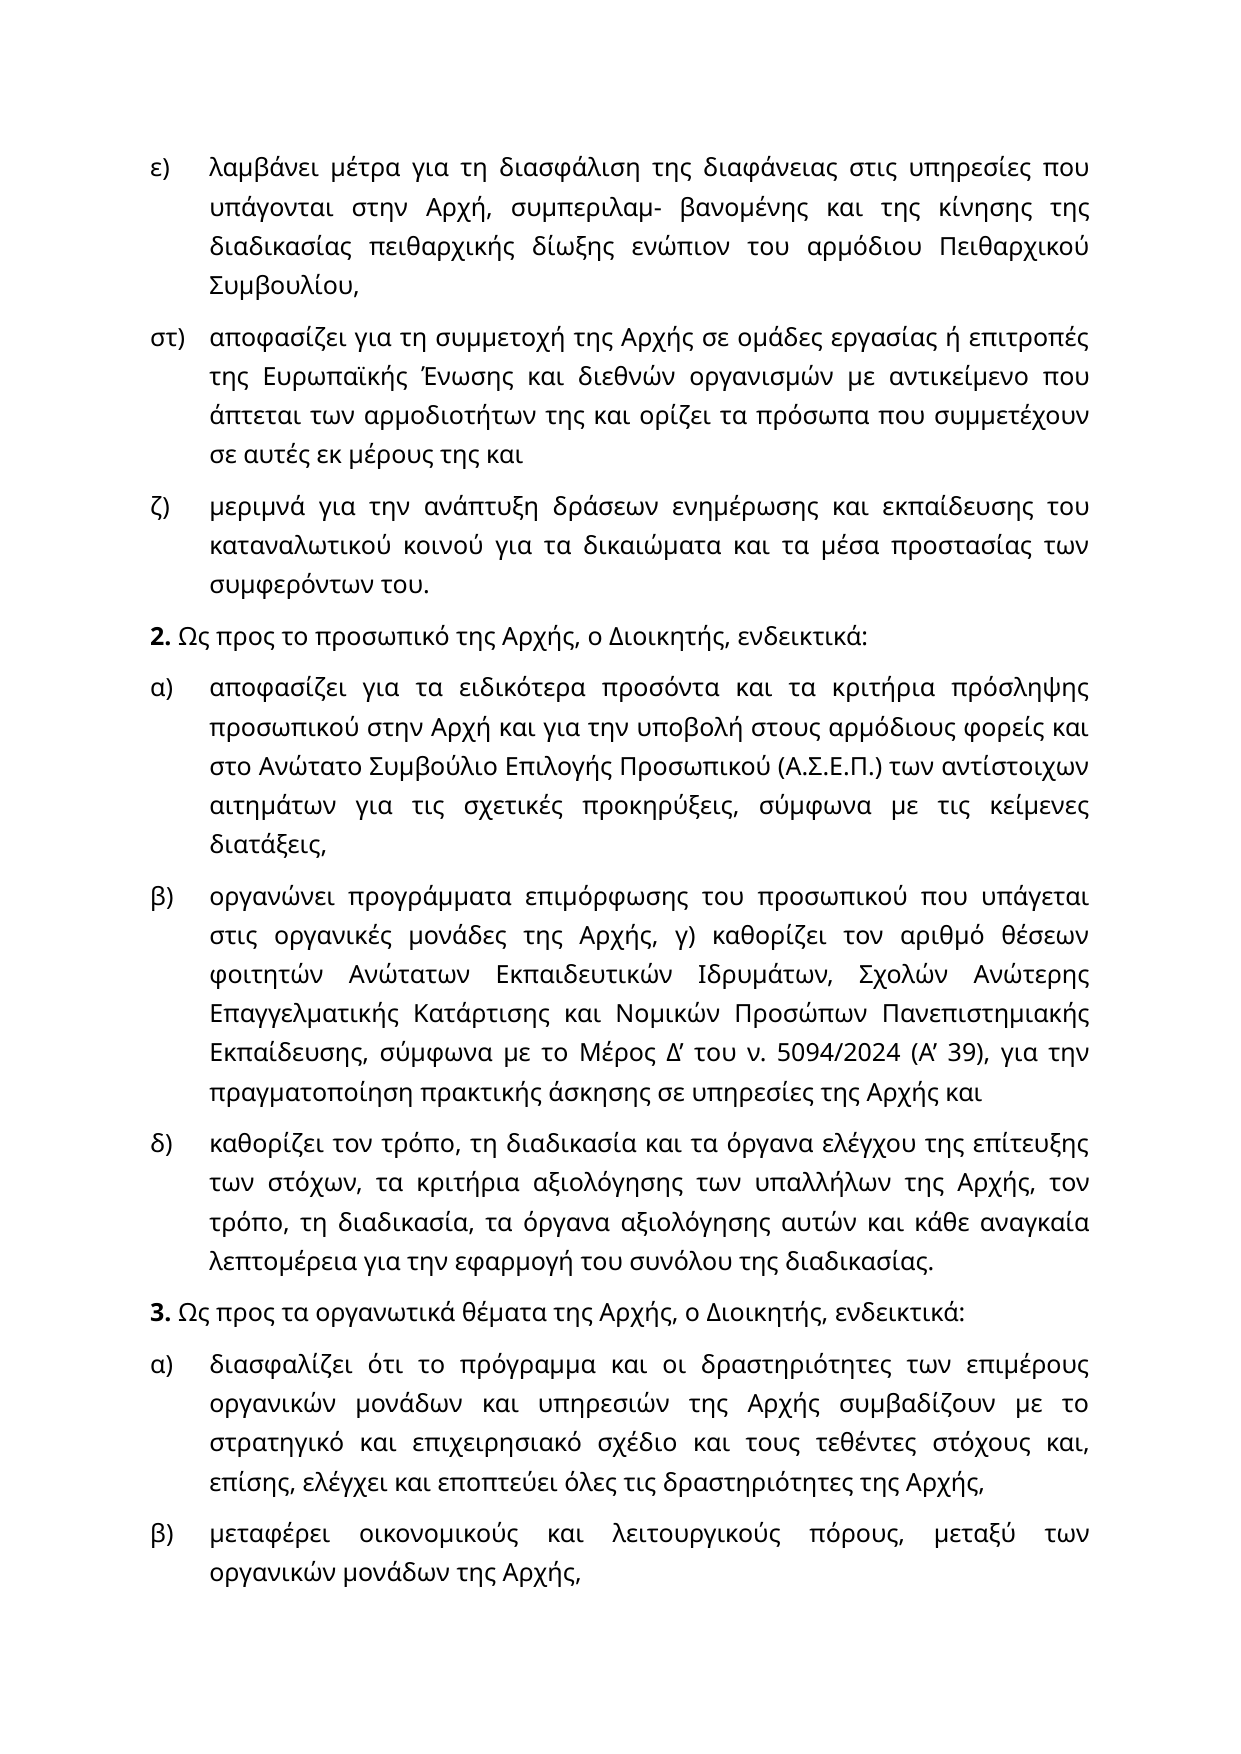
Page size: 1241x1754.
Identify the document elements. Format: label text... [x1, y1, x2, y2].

list α) διασφαλίζει ότι το πρόγραμμα και οι δραστηριότητες των επιμέρους οργανικών μονάδων και υπηρεσιών της Αρχής συμβαδίζουν με το στρατηγικό και επιχειρησιακό σχέδιο και τους τεθέντες στόχους και, επίσης, ελέγχει και εποπτεύει όλες τις δραστηριότητες της Αρχής, [150, 1347, 1090, 1498]
text 3. Ως προς τα οργανωτικά θέματα της Αρχής, ο Διοικητής, ενδεικτικά: [150, 1295, 1090, 1329]
list β) οργανώνει προγράμματα επιμόρφωσης του προσωπικού που υπάγεται στις οργανικές μονάδες της Αρχής, γ) καθορίζει τον αριθμό θέσεων φοιτητών Ανώτατων Εκπαιδευτικών Ιδρυμάτων, Σχολών Ανώτερης Επαγγελματικής Κατάρτισης και Νομικών Προσώπων Πανεπιστημιακής Εκπαίδευσης, σύμφωνα με το Μέρος Δ’ του ν. 5094/2024 (Α’ 39), για την πραγματοποίηση πρακτικής άσκησης σε υπηρεσίες της Αρχής και [150, 878, 1090, 1108]
list δ) καθορίζει τον τρόπο, τη διαδικασία και τα όργανα ελέγχου της επίτευξης των στόχων, τα κριτήρια αξιολόγησης των υπαλλήλων της Αρχής, τον τρόπο, τη διαδικασία, τα όργανα αξιολόγησης αυτών και κάθε αναγκαία λεπτομέρεια για την εφαρμογή του συνόλου της διαδικασίας. [150, 1126, 1090, 1277]
list ε) λαμβάνει μέτρα για τη διασφάλιση της διαφάνειας στις υπηρεσίες που υπάγονται στην Αρχή, συμπεριλαμ- βανομένης και της κίνησης της διαδικασίας πειθαρχικής δίωξης ενώπιον του αρμόδιου Πειθαρχικού Συμβουλίου, [150, 150, 1090, 302]
list στ) αποφασίζει για τη συμμετοχή της Αρχής σε ομάδες εργασίας ή επιτροπές της Ευρωπαϊκής Ένωσης και διεθνών οργανισμών με αντικείμενο που άπτεται των αρμοδιοτήτων της και ορίζει τα πρόσωπα που συμμετέχουν σε αυτές εκ μέρους της και [150, 319, 1090, 471]
text 2. Ως προς το προσωπικό της Αρχής, ο Διοικητής, ενδεικτικά: [150, 618, 1090, 652]
list β) μεταφέρει οικονομικούς και λειτουργικούς πόρους, μεταξύ των οργανικών μονάδων της Αρχής, [150, 1516, 1090, 1589]
list α) αποφασίζει για τα ειδικότερα προσόντα και τα κριτήρια πρόσληψης προσωπικού στην Αρχή και για την υποβολή στους αρμόδιους φορείς και στο Ανώτατο Συμβούλιο Επιλογής Προσωπικού (Α.Σ.Ε.Π.) των αντίστοιχων αιτημάτων για τις σχετικές προκηρύξεις, σύμφωνα με τις κείμενες διατάξεις, [150, 670, 1090, 861]
list ζ) μεριμνά για την ανάπτυξη δράσεων ενημέρωσης και εκπαίδευσης του καταναλωτικού κοινού για τα δικαιώματα και τα μέσα προστασίας των συμφερόντων του. [150, 488, 1090, 601]
